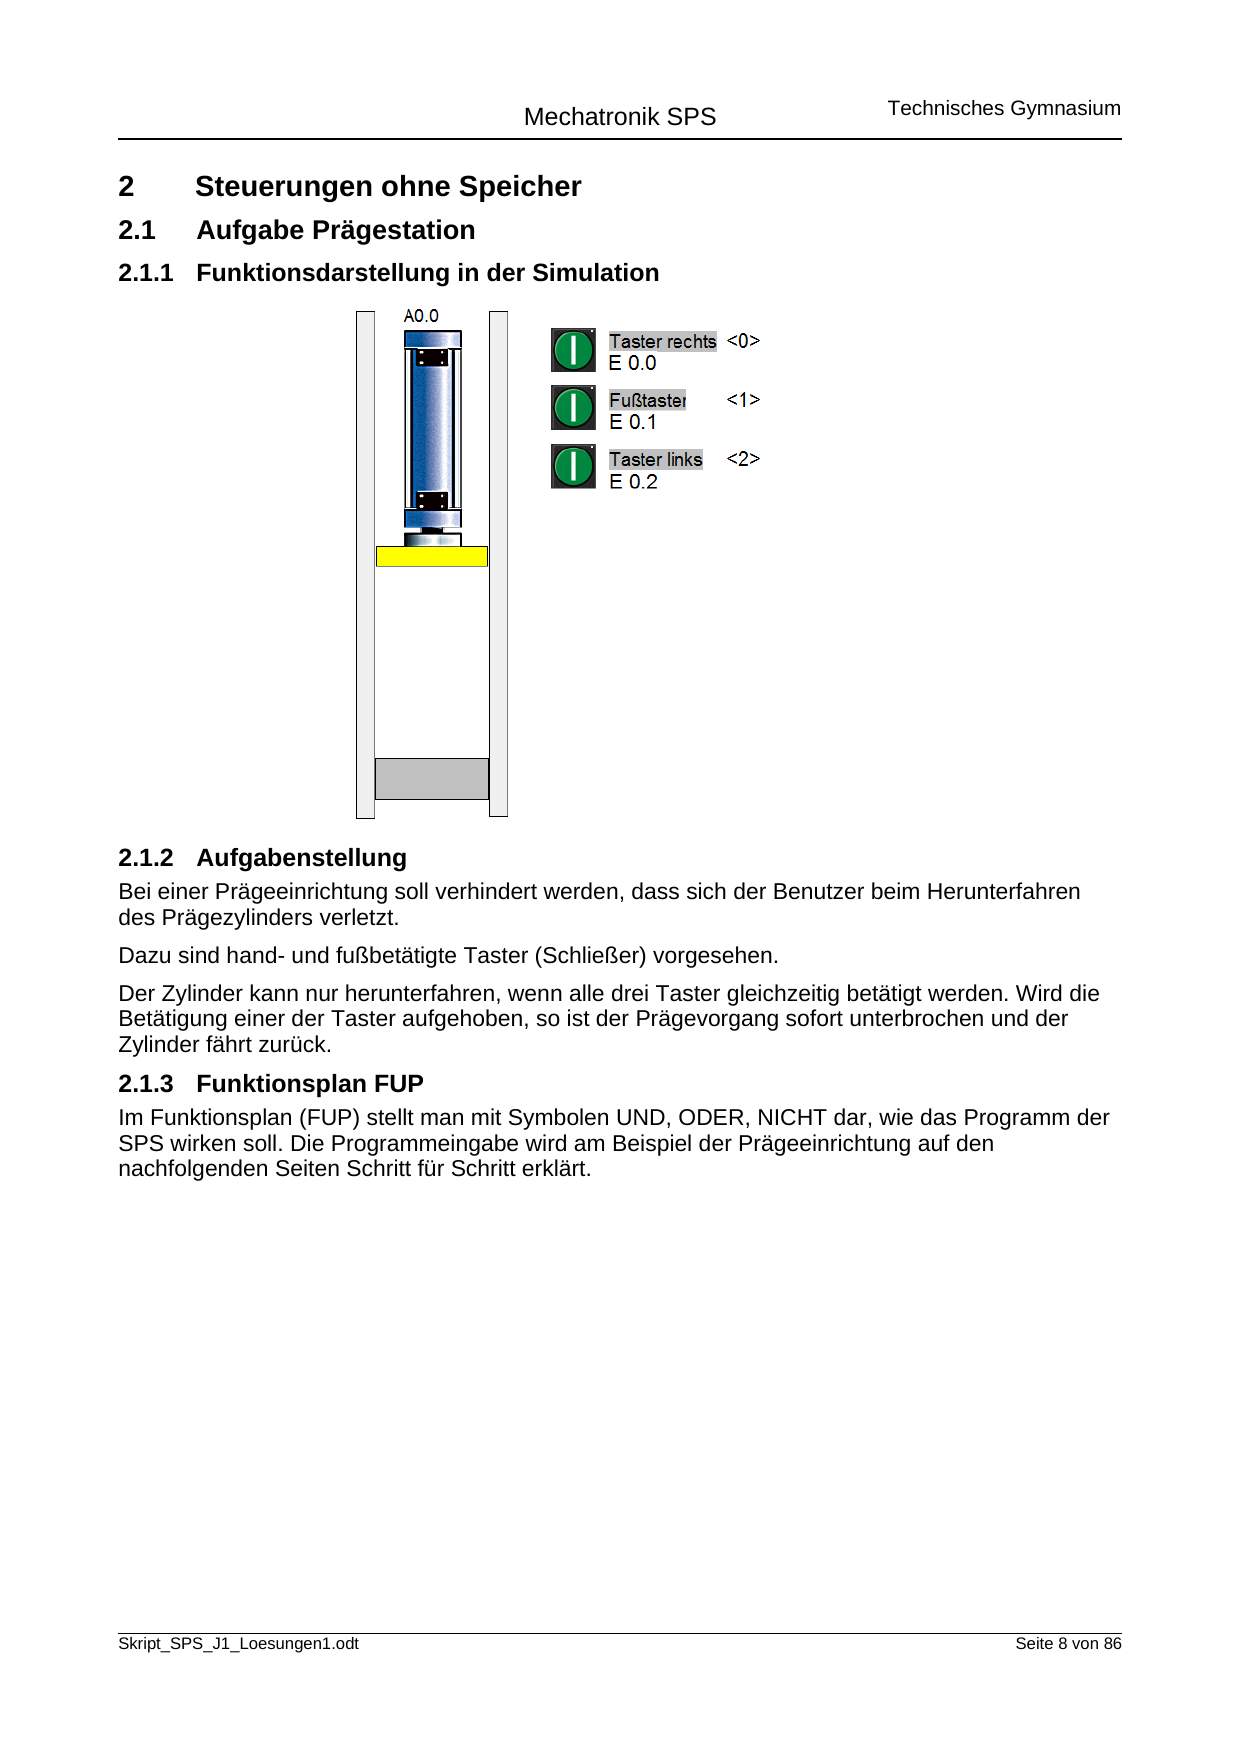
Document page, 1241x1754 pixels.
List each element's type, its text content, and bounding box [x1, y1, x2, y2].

text Dazu sind hand- und fußbetätigte Taster (Schließer) vorgesehen. [118, 942, 1122, 968]
subtitle Steuerungen ohne Speicher [118, 170, 1122, 202]
text Der Zylinder kann nur herunterfahren, wenn alle drei Taster gleichzeitig betätigt werden. Wird die Betätigung einer der Taster aufgehoben, so ist der Prägevorgang sofort unterbrochen und der Zylinder fährt zurück. [118, 980, 1122, 1057]
text Im Funktionsplan (FUP) stellt man mit Symbolen UND, ODER, NICHT dar, wie das Programm der SPS wirken soll. Die Programmeingabe wird am Beispiel der Prägeeinrichtung auf den nachfolgenden Seiten Schritt für Schritt erklärt. [118, 1105, 1122, 1182]
subtitle Funktionsplan FUP [118, 1070, 1122, 1098]
subtitle Aufgabe Prägestation [118, 215, 1122, 246]
text Bei einer Prägeeinrichtung soll verhindert werden, dass sich der Benutzer beim Herunterfahren des Prägezylinders verletzt. [118, 878, 1122, 930]
subtitle Funktionsdarstellung in der Simulation [118, 259, 1122, 287]
subtitle Aufgabenstellung [118, 844, 1122, 872]
